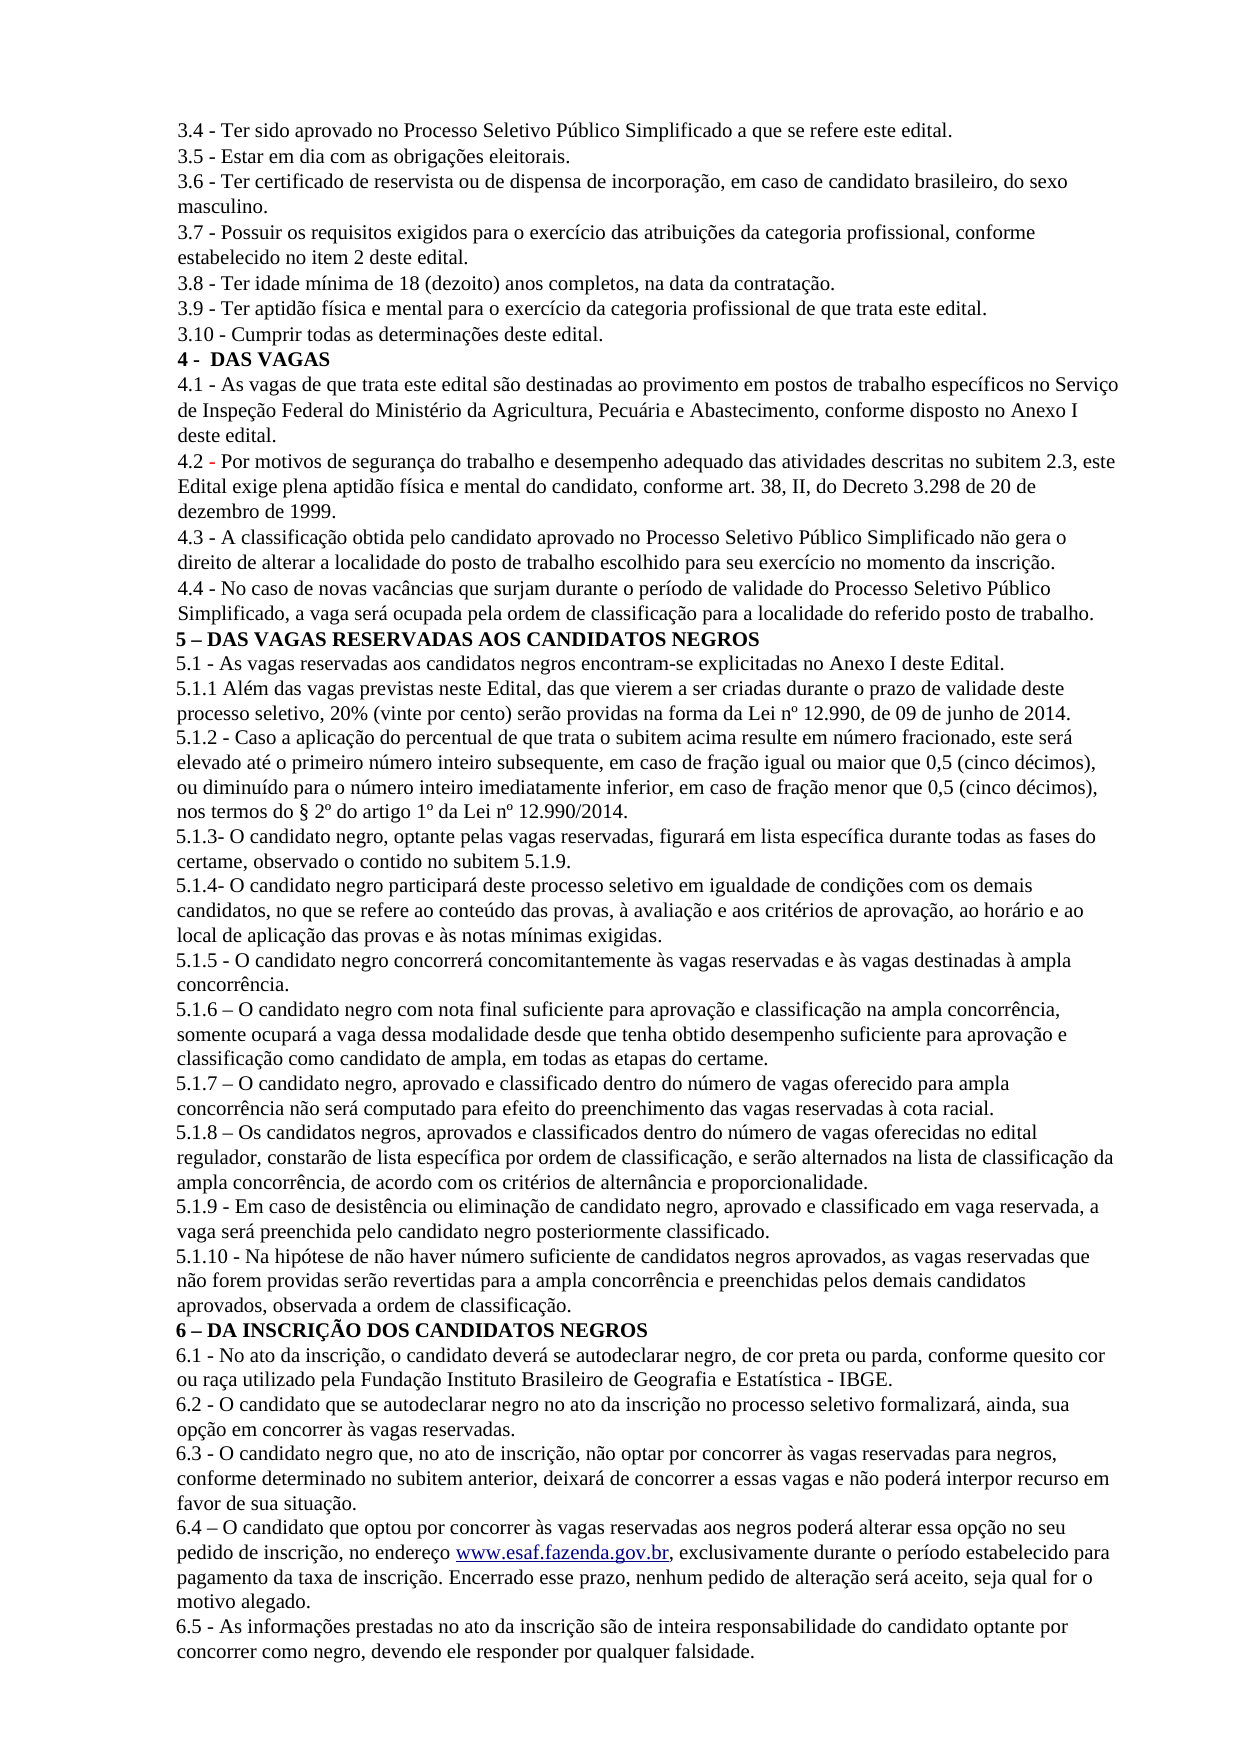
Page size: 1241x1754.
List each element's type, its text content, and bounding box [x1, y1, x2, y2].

text 3.10 - Cumprir todas as determinações deste edital. [177, 322, 1122, 346]
text 4.2 - Por motivos de segurança do trabalho e desempenho adequado das atividades descritas no subitem 2.3, este Edital exige plena aptidão física e mental do candidato, conforme art. 38, II, do Decreto 3.298 de 20 de dezembro de 1999. [177, 449, 1122, 523]
text 3.7 - Possuir os requisitos exigidos para o exercício das atribuições da categoria profissional, conforme estabelecido no item 2 deste edital. [177, 220, 1122, 269]
text 6.5 - As informações prestadas no ato da inscrição são de inteira responsabilidade do candidato optante por concorrer como negro, devendo ele responder por qualquer falsidade. [176, 1614, 1122, 1663]
text 4.4 - No caso de novas vacâncias que surjam durante o período de validade do Processo Seletivo Público Simplificado, a vaga será ocupada pela ordem de classificação para a localidade do referido posto de trabalho. [177, 576, 1122, 625]
text 5.1.10 - Na hipótese de não haver número suficiente de candidatos negros aprovados, as vagas reservadas que não forem providas serão revertidas para a ampla concorrência e preenchidas pelos demais candidatos aprovados, observada a ordem de classificação. [176, 1244, 1122, 1317]
text 3.9 - Ter aptidão física e mental para o exercício da categoria profissional de que trata este edital. [177, 296, 1122, 320]
text 5.1.6 – O candidato negro com nota final suficiente para aprovação e classificação na ampla concorrência, somente ocupará a vaga dessa modalidade desde que tenha obtido desempenho suficiente para aprovação e classificação como candidato de ampla, em todas as etapas do certame. [176, 997, 1122, 1070]
text 5.1.2 - Caso a aplicação do percentual de que trata o subitem acima resulte em número fracionado, este será elevado até o primeiro número inteiro subsequente, em caso de fração igual ou maior que 0,5 (cinco décimos), ou diminuído para o número inteiro imediatamente inferior, em caso de fração menor que 0,5 (cinco décimos), nos termos do § 2º do artigo 1º da Lei nº 12.990/2014. [176, 725, 1122, 823]
text 3.6 - Ter certificado de reservista ou de dispensa de incorporação, em caso de candidato brasileiro, do sexo masculino. [177, 169, 1122, 218]
text 3.8 - Ter idade mínima de 18 (dezoito) anos completos, na data da contratação. [177, 271, 1122, 295]
text 3.4 - Ter sido aprovado no Processo Seletivo Público Simplificado a que se refere este edital. [177, 118, 1122, 142]
text 5 – DAS VAGAS RESERVADAS AOS CANDIDATOS NEGROS [176, 627, 1122, 651]
text 6.4 – O candidato que optou por concorrer às vagas reservadas aos negros poderá alterar essa opção no seu pedido de inscrição, no endereço www.esaf.fazenda.gov.br, exclusivamente durante o período estabelecido para pagamento da taxa de inscrição. Encerrado esse prazo, nenhum pedido de alteração será aceito, seja qual for o motivo alegado. [176, 1515, 1122, 1613]
text 6.2 - O candidato que se autodeclarar negro no ato da inscrição no processo seletivo formalizará, ainda, sua opção em concorrer às vagas reservadas. [176, 1392, 1122, 1441]
text 5.1.5 - O candidato negro concorrerá concomitantemente às vagas reservadas e às vagas destinadas à ampla concorrência. [176, 947, 1122, 996]
text 5.1.3- O candidato negro, optante pelas vagas reservadas, figurará em lista específica durante todas as fases do certame, observado o contido no subitem 5.1.9. [176, 824, 1122, 873]
text 4.1 - As vagas de que trata este edital são destinadas ao provimento em postos de trabalho específicos no Serviço de Inspeção Federal do Ministério da Agricultura, Pecuária e Abastecimento, conforme disposto no Anexo I deste edital. [177, 372, 1122, 447]
text 5.1.4- O candidato negro participará deste processo seletivo em igualdade de condições com os demais candidatos, no que se refere ao conteúdo das provas, à avaliação e aos critérios de aprovação, ao horário e ao local de aplicação das provas e às notas mínimas exigidas. [176, 873, 1122, 947]
text 5.1.9 - Em caso de desistência ou eliminação de candidato negro, aprovado e classificado em vaga reservada, a vaga será preenchida pelo candidato negro posteriormente classificado. [176, 1194, 1122, 1243]
text 5.1.8 – Os candidatos negros, aprovados e classificados dentro do número de vagas oferecidas no edital regulador, constarão de lista específica por ordem de classificação, e serão alternados na lista de classificação da ampla concorrência, de acordo com os critérios de alternância e proporcionalidade. [176, 1120, 1122, 1194]
text 4 - DAS VAGAS [177, 347, 1122, 371]
text 5.1.7 – O candidato negro, aprovado e classificado dentro do número de vagas oferecido para ampla concorrência não será computado para efeito do preenchimento das vagas reservadas à cota racial. [176, 1071, 1122, 1120]
text 3.5 - Estar em dia com as obrigações eleitorais. [177, 144, 1122, 168]
text 5.1.1 Além das vagas previstas neste Edital, das que vierem a ser criadas durante o prazo de validade deste processo seletivo, 20% (vinte por cento) serão providas na forma da Lei nº 12.990, de 09 de junho de 2014. [176, 676, 1122, 725]
text 6 – DA INSCRIÇÃO DOS CANDIDATOS NEGROS [176, 1318, 1122, 1342]
text 6.1 - No ato da inscrição, o candidato deverá se autodeclarar negro, de cor preta ou parda, conforme quesito cor ou raça utilizado pela Fundação Instituto Brasileiro de Geografia e Estatística - IBGE. [176, 1342, 1122, 1391]
text 5.1 - As vagas reservadas aos candidatos negros encontram-se explicitadas no Anexo I deste Edital. [176, 651, 1122, 675]
text 4.3 - A classificação obtida pelo candidato aprovado no Processo Seletivo Público Simplificado não gera o direito de alterar a localidade do posto de trabalho escolhido para seu exercício no momento da inscrição. [177, 525, 1122, 574]
text 6.3 - O candidato negro que, no ato de inscrição, não optar por concorrer às vagas reservadas para negros, conforme determinado no subitem anterior, deixará de concorrer a essas vagas e não poderá interpor recurso em favor de sua situação. [176, 1441, 1122, 1515]
